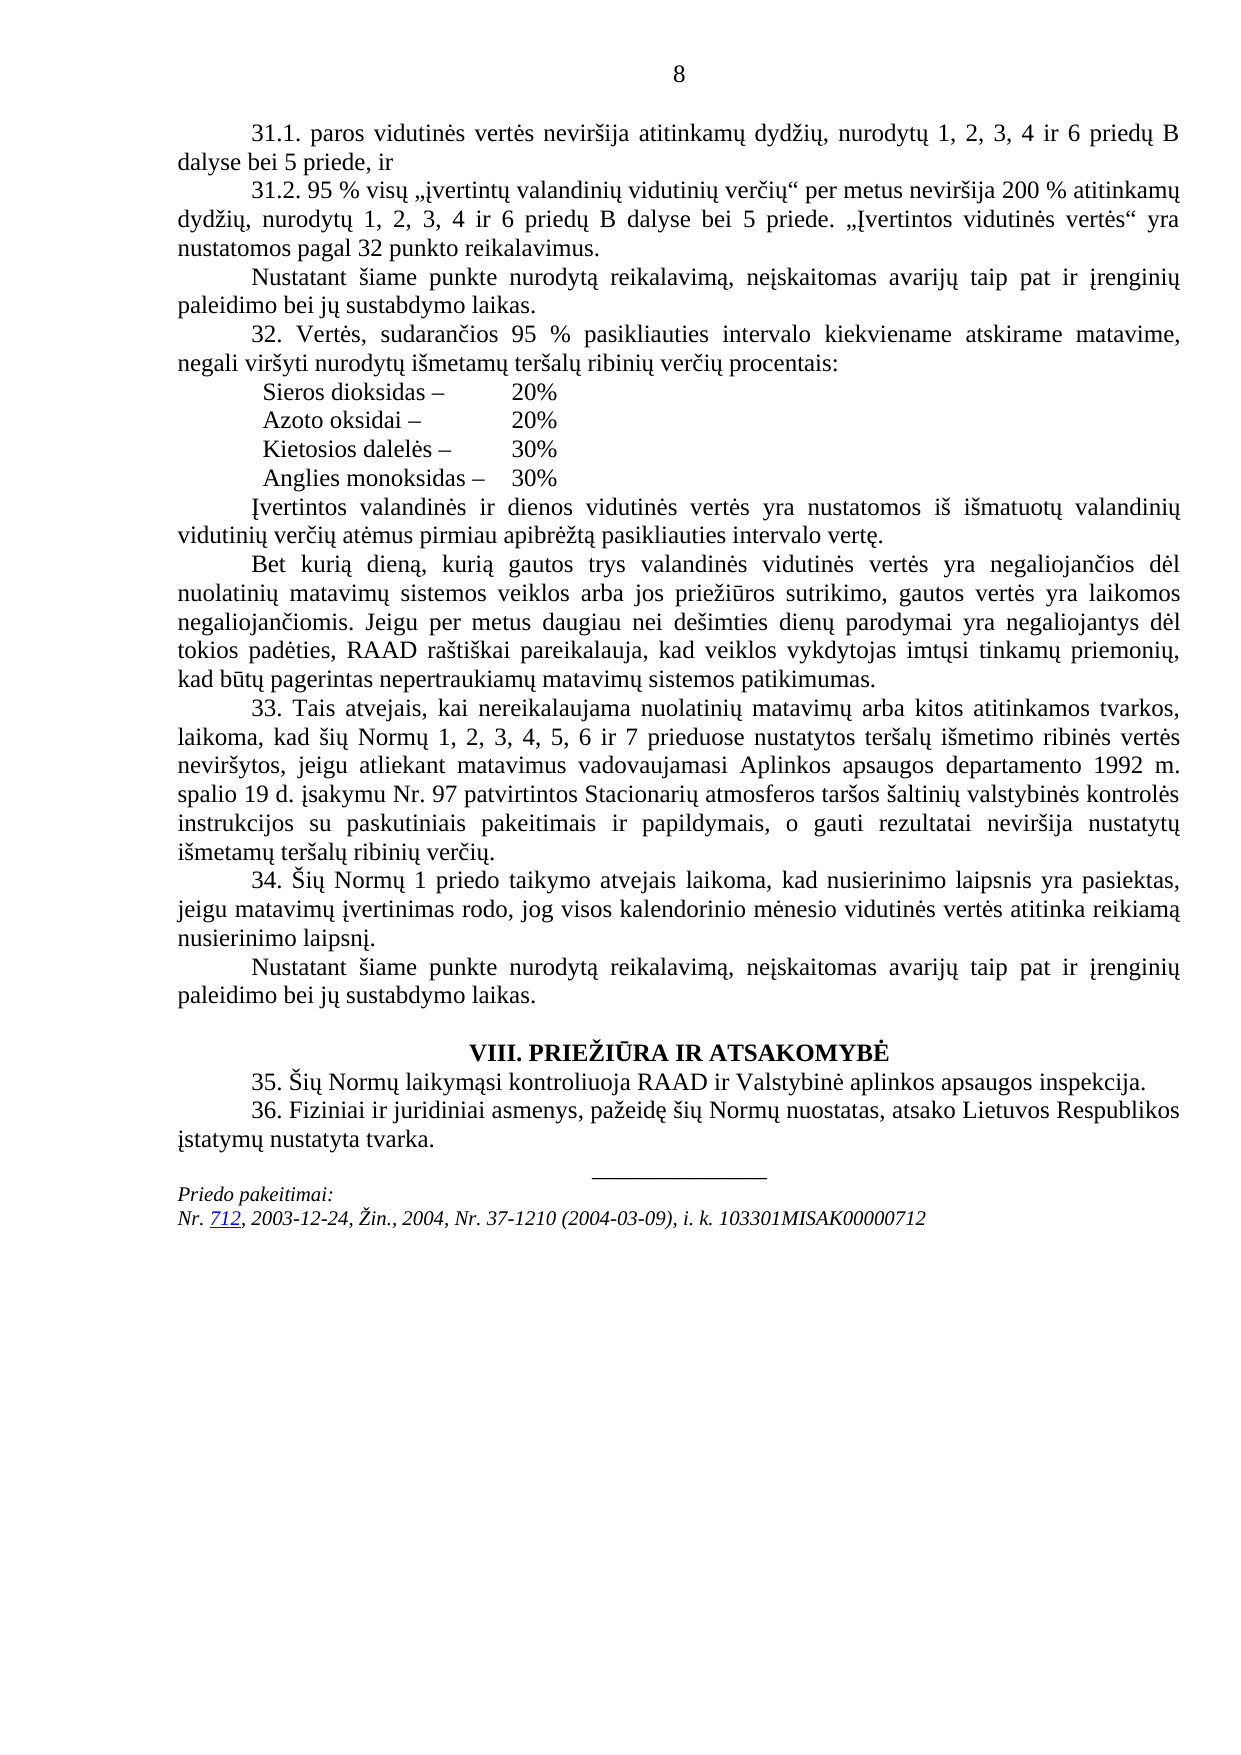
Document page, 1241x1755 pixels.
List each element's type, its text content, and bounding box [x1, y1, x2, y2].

table_header Sieros dioksidas – [177, 377, 500, 406]
table_cell 20% [500, 406, 1181, 434]
text 32. Vertės, sudarančios 95 % pasikliauties intervalo kiekviename atskirame matavime, negali viršyti nurodytų išmetamų teršalų ribinių verčių procentais: [177, 319, 1181, 377]
text Nustatant šiame punkte nurodytą reikalavimą, neįskaitomas avarijų taip pat ir įrenginių paleidimo bei jų sustabdymo laikas. [177, 952, 1181, 1009]
table_cell 30% [500, 434, 1181, 463]
table_cell Anglies monoksidas – [177, 463, 500, 492]
text Nustatant šiame punkte nurodytą reikalavimą, neįskaitomas avarijų taip pat ir įrenginių paleidimo bei jų sustabdymo laikas. [177, 262, 1181, 319]
table_cell Kietosios dalelės – [177, 434, 500, 463]
text VIII. PRIEŽIŪRA IR ATSAKOMYBĖ [177, 1038, 1181, 1067]
table_cell 30% [500, 463, 1181, 492]
text 34. Šių Normų 1 priedo taikymo atvejais laikoma, kad nusierinimo laipsnis yra pasiektas, jeigu matavimų įvertinimas rodo, jog visos kalendorinio mėnesio vidutinės vertės atitinka reikiamą nusierinimo laipsnį. [177, 866, 1181, 952]
table_cell Azoto oksidai – [177, 406, 500, 434]
text Bet kurią dieną, kurią gautos trys valandinės vidutinės vertės yra negaliojančios dėl nuolatinių matavimų sistemos veiklos arba jos priežiūros sutrikimo, gautos vertės yra laikomos negaliojančiomis. Jeigu per metus daugiau nei dešimties dienų parodymai yra negaliojantys dėl tokios padėties, RAAD raštiškai pareikalauja, kad veiklos vykdytojas imtųsi tinkamų priemonių, kad būtų pagerintas nepertraukiamų matavimų sistemos patikimumas. [177, 549, 1181, 693]
text 33. Tais atvejais, kai nereikalaujama nuolatinių matavimų arba kitos atitinkamos tvarkos, laikoma, kad šių Normų 1, 2, 3, 4, 5, 6 ir 7 prieduose nustatytos teršalų išmetimo ribinės vertės neviršytos, jeigu atliekant matavimus vadovaujamasi Aplinkos apsaugos departamento 1992 m. spalio 19 d. įsakymu Nr. 97 patvirtintos Stacionarių atmosferos taršos šaltinių valstybinės kontrolės instrukcijos su paskutiniais pakeitimais ir papildymais, o gauti rezultatai neviršija nustatytų išmetamų teršalų ribinių verčių. [177, 693, 1181, 866]
text Įvertintos valandinės ir dienos vidutinės vertės yra nustatomos iš išmatuotų valandinių vidutinių verčių atėmus pirmiau apibrėžtą pasikliauties intervalo vertę. [177, 492, 1181, 549]
text 36. Fiziniai ir juridiniai asmenys, pažeidę šių Normų nuostatas, atsako Lietuvos Respublikos įstatymų nustatyta tvarka. [177, 1096, 1181, 1153]
table_header 20% [500, 377, 1181, 406]
text ______________ [177, 1153, 1181, 1182]
text 35. Šių Normų laikymąsi kontroliuoja RAAD ir Valstybinė aplinkos apsaugos inspekcija. [177, 1067, 1181, 1096]
text Priedo pakeitimai: [177, 1182, 1181, 1206]
text 31.2. 95 % visų „įvertintų valandinių vidutinių verčių“ per metus neviršija 200 % atitinkamų dydžių, nurodytų 1, 2, 3, 4 ir 6 priedų B dalyse bei 5 priede. „Įvertintos vidutinės vertės“ yra nustatomos pagal 32 punkto reikalavimus. [177, 176, 1181, 262]
text Nr. 712, 2003-12-24, Žin., 2004, Nr. 37-1210 (2004-03-09), i. k. 103301MISAK00000712 [177, 1206, 1181, 1230]
text 31.1. paros vidutinės vertės neviršija atitinkamų dydžių, nurodytų 1, 2, 3, 4 ir 6 priedų B dalyse bei 5 priede, ir [177, 118, 1181, 176]
